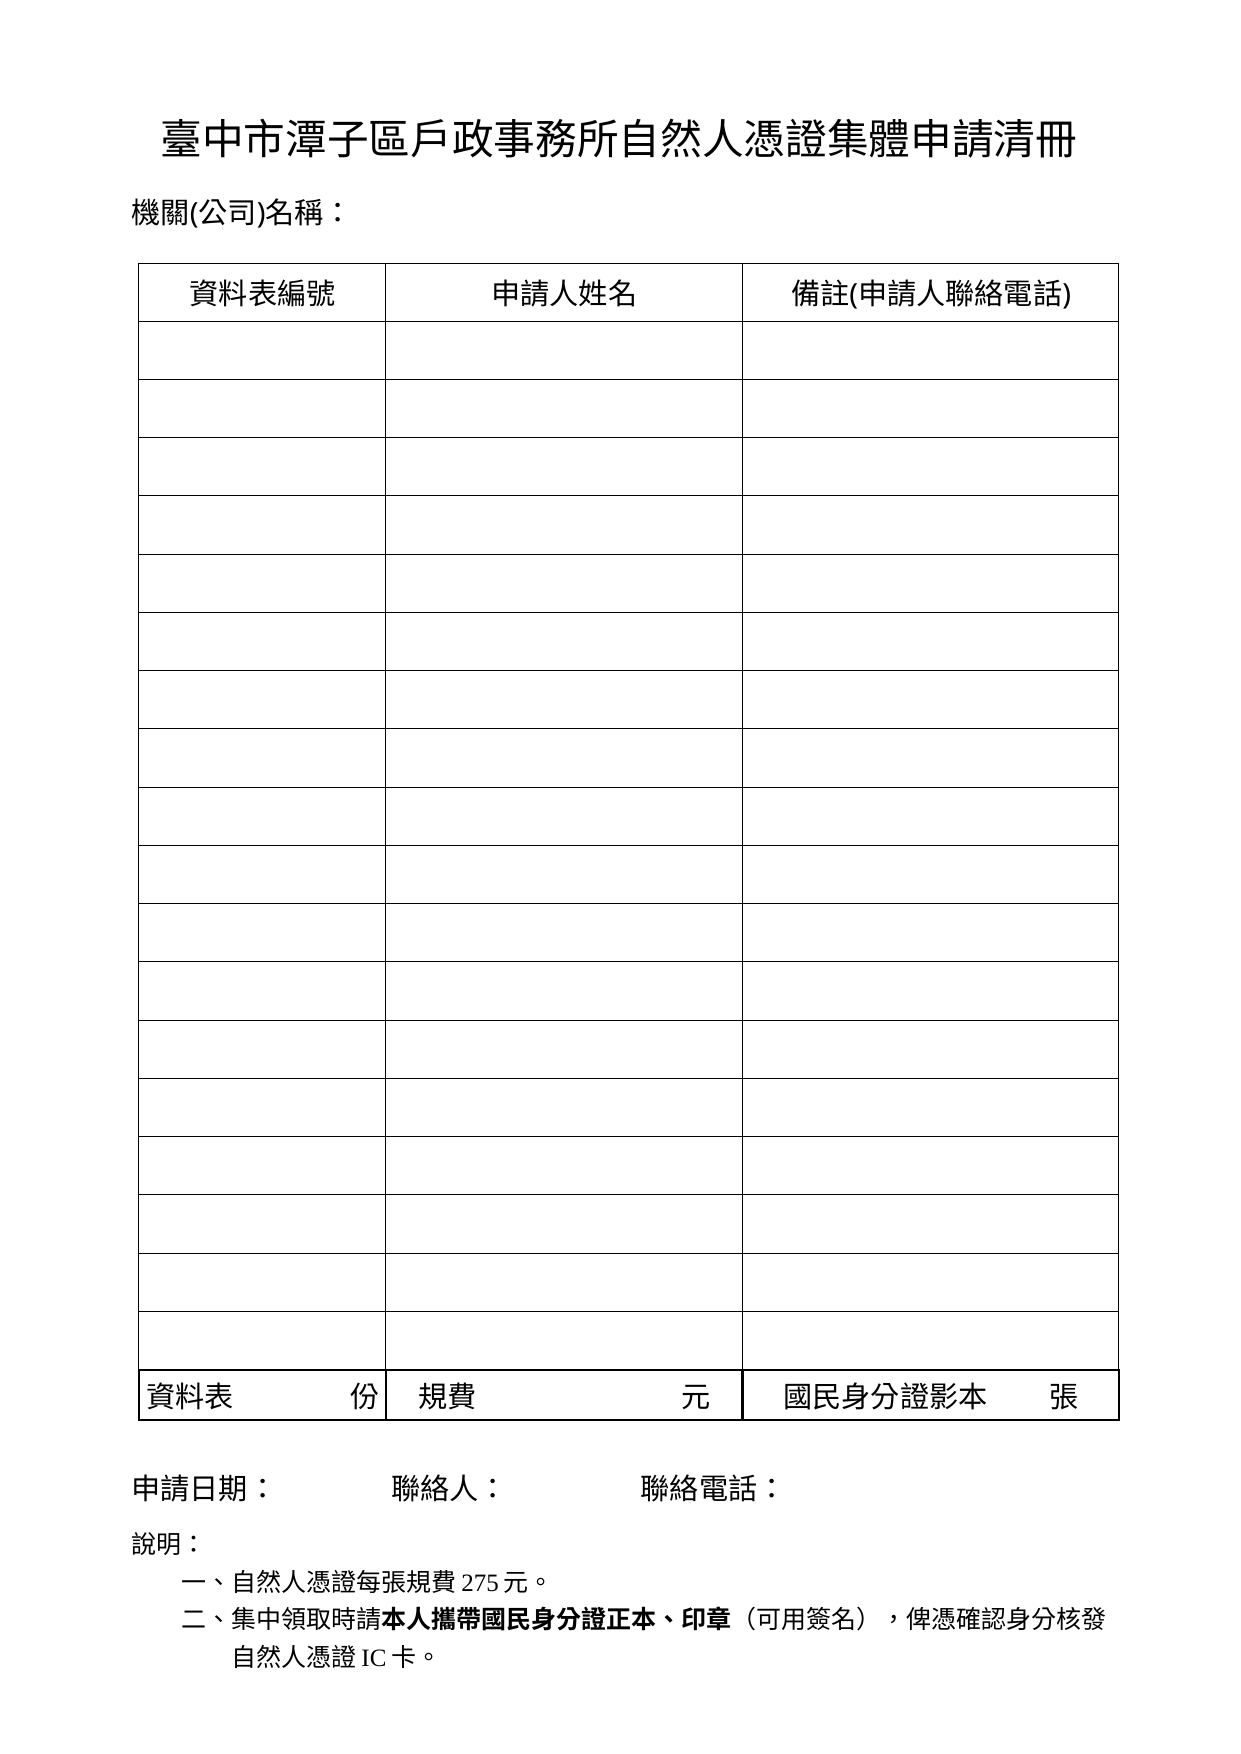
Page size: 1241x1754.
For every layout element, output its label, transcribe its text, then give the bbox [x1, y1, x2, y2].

table_cell [743, 962, 1118, 1019]
table_cell [386, 1021, 742, 1078]
table_cell [386, 962, 742, 1019]
table_cell [743, 322, 1118, 379]
table_cell [743, 1137, 1118, 1194]
table_cell [743, 729, 1118, 787]
table_cell [139, 846, 385, 903]
table_cell [139, 962, 385, 1019]
table_cell [139, 322, 385, 379]
table_cell [386, 322, 742, 379]
table_cell [743, 1021, 1118, 1078]
table_cell 規費 元 [387, 1371, 741, 1419]
table_cell [743, 380, 1118, 437]
table_cell [743, 788, 1118, 845]
table_cell [386, 1079, 742, 1136]
table_cell [139, 613, 385, 670]
table_cell [386, 438, 742, 495]
table_cell [386, 613, 742, 670]
table_header 申請人姓名 [386, 264, 742, 321]
table_cell [743, 1312, 1118, 1369]
table_cell [386, 1254, 742, 1311]
table_cell [743, 671, 1118, 728]
table_cell [139, 380, 385, 437]
table_cell [386, 788, 742, 845]
table_cell [386, 1137, 742, 1194]
table_cell [743, 496, 1118, 554]
table_header 資料表編號 [139, 264, 385, 321]
table_cell [139, 671, 385, 728]
text 臺中市潭子區戶政事務所自然人憑證集體申請清冊 [131, 99, 1106, 174]
table_cell [743, 1079, 1118, 1136]
table_cell [743, 1254, 1118, 1311]
table_cell [139, 1021, 385, 1078]
table_cell [743, 846, 1118, 903]
table_cell 國民身分證影本 張 [744, 1371, 1118, 1419]
text 說明： 一、自然人憑證每張規費275元。 二、集中領取時請本人攜帶國民身分證正本、印章（可用簽名），俾憑確認身分核發 自然人憑證IC卡。 [131, 1524, 1106, 1674]
table_header 備註(申請人聯絡電話) [743, 264, 1118, 321]
table_cell [386, 729, 742, 787]
table_cell [743, 904, 1118, 961]
table_cell [386, 496, 742, 554]
table_cell [139, 1312, 385, 1369]
table_cell [386, 1312, 742, 1369]
table_cell [139, 496, 385, 554]
table_cell 資料表 份 [140, 1371, 385, 1419]
text 申請日期： 聯絡人： 聯絡電話： [131, 249, 1106, 1524]
table_cell [743, 613, 1118, 670]
table_cell [139, 555, 385, 612]
text 機關(公司)名稱： [131, 174, 1106, 249]
table_cell [139, 729, 385, 787]
table_cell [386, 1195, 742, 1252]
table_cell [139, 438, 385, 495]
table_cell [743, 438, 1118, 495]
table_cell [139, 1137, 385, 1194]
table_cell [386, 671, 742, 728]
table_cell [139, 904, 385, 961]
table_cell [139, 1254, 385, 1311]
table_cell [743, 1195, 1118, 1252]
table_cell [386, 904, 742, 961]
table_cell [386, 846, 742, 903]
table_cell [743, 555, 1118, 612]
table_cell [386, 555, 742, 612]
table_cell [139, 1079, 385, 1136]
table_cell [139, 788, 385, 845]
table_cell [139, 1195, 385, 1252]
table_cell [386, 380, 742, 437]
